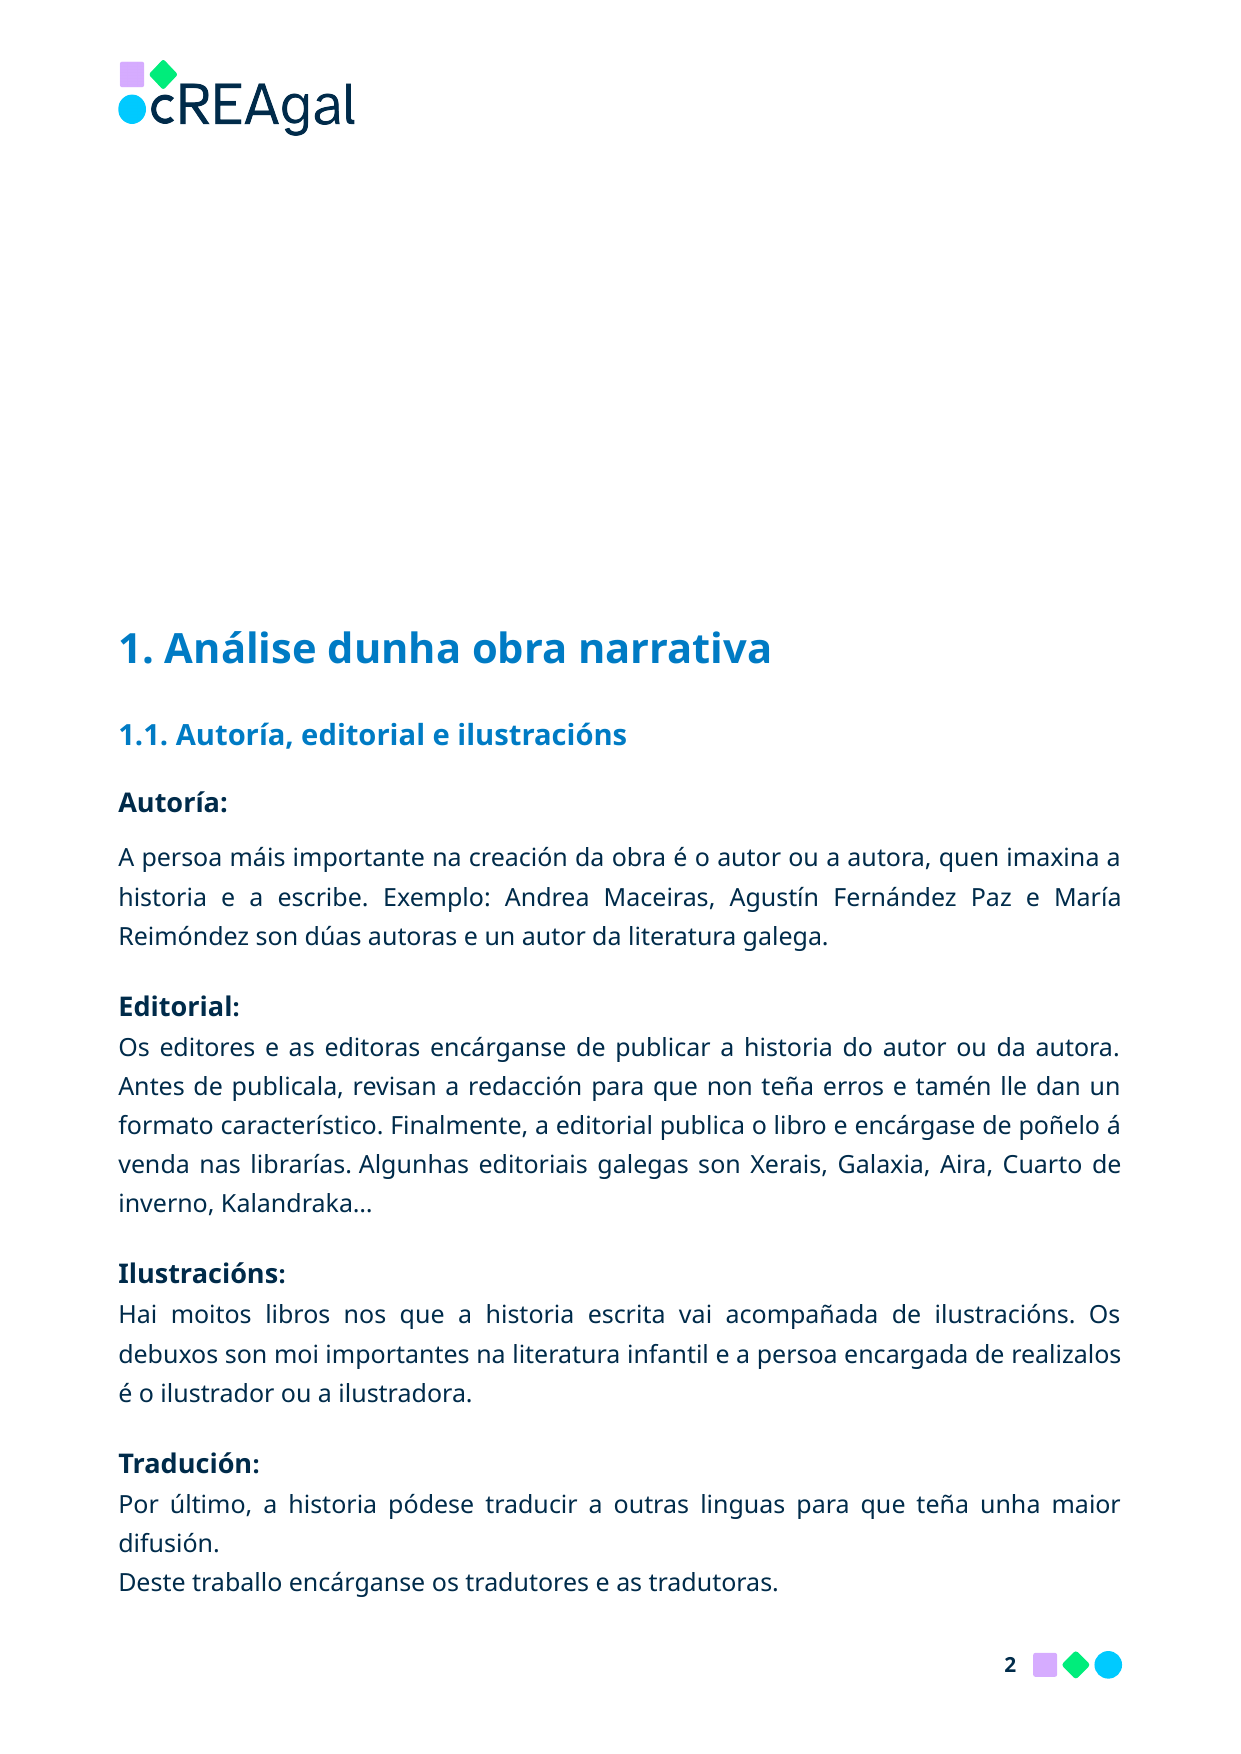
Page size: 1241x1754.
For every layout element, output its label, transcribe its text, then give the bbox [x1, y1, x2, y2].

text Tradución: [118, 1444, 1122, 1481]
text Autoría: [118, 783, 1122, 820]
text Ilustracións: [118, 1255, 1122, 1292]
subtitle 1. Análise dunha obra narrativa [118, 618, 1122, 675]
text Editorial: [118, 987, 1122, 1024]
text Os editores e as editoras encárganse de publicar a historia do autor ou da autora. Antes de publicala, revisan a redacción para que non teña erros e tamén lle dan un formato característico. Finalmente, a editorial publica o libro e encárgase de poñelo á venda nas librarías. Algunhas editoriais galegas son Xerais, Galaxia, Aira, Cuarto de inverno, Kalandraka… [118, 1029, 1122, 1220]
text Por último, a historia pódese traducir a outras linguas para que teña unha maior difusión. [118, 1487, 1122, 1560]
text Deste traballo encárganse os tradutores e as tradutoras. [118, 1565, 1122, 1599]
text A persoa máis importante na creación da obra é o autor ou a autora, quen imaxina a historia e a escribe. Exemplo: Andrea Maceiras, Agustín Fernández Paz e María Reimóndez son dúas autoras e un autor da literatura galega. [118, 840, 1122, 952]
picture [118, 60, 355, 136]
subtitle 1.1. Autoría, editorial e ilustracións [118, 714, 1122, 753]
text Hai moitos libros nos que a historia escrita vai acompañada de ilustracións. Os debuxos son moi importantes na literatura infantil e a persoa encargada de realizalos é o ilustrador ou a ilustradora. [118, 1297, 1122, 1409]
